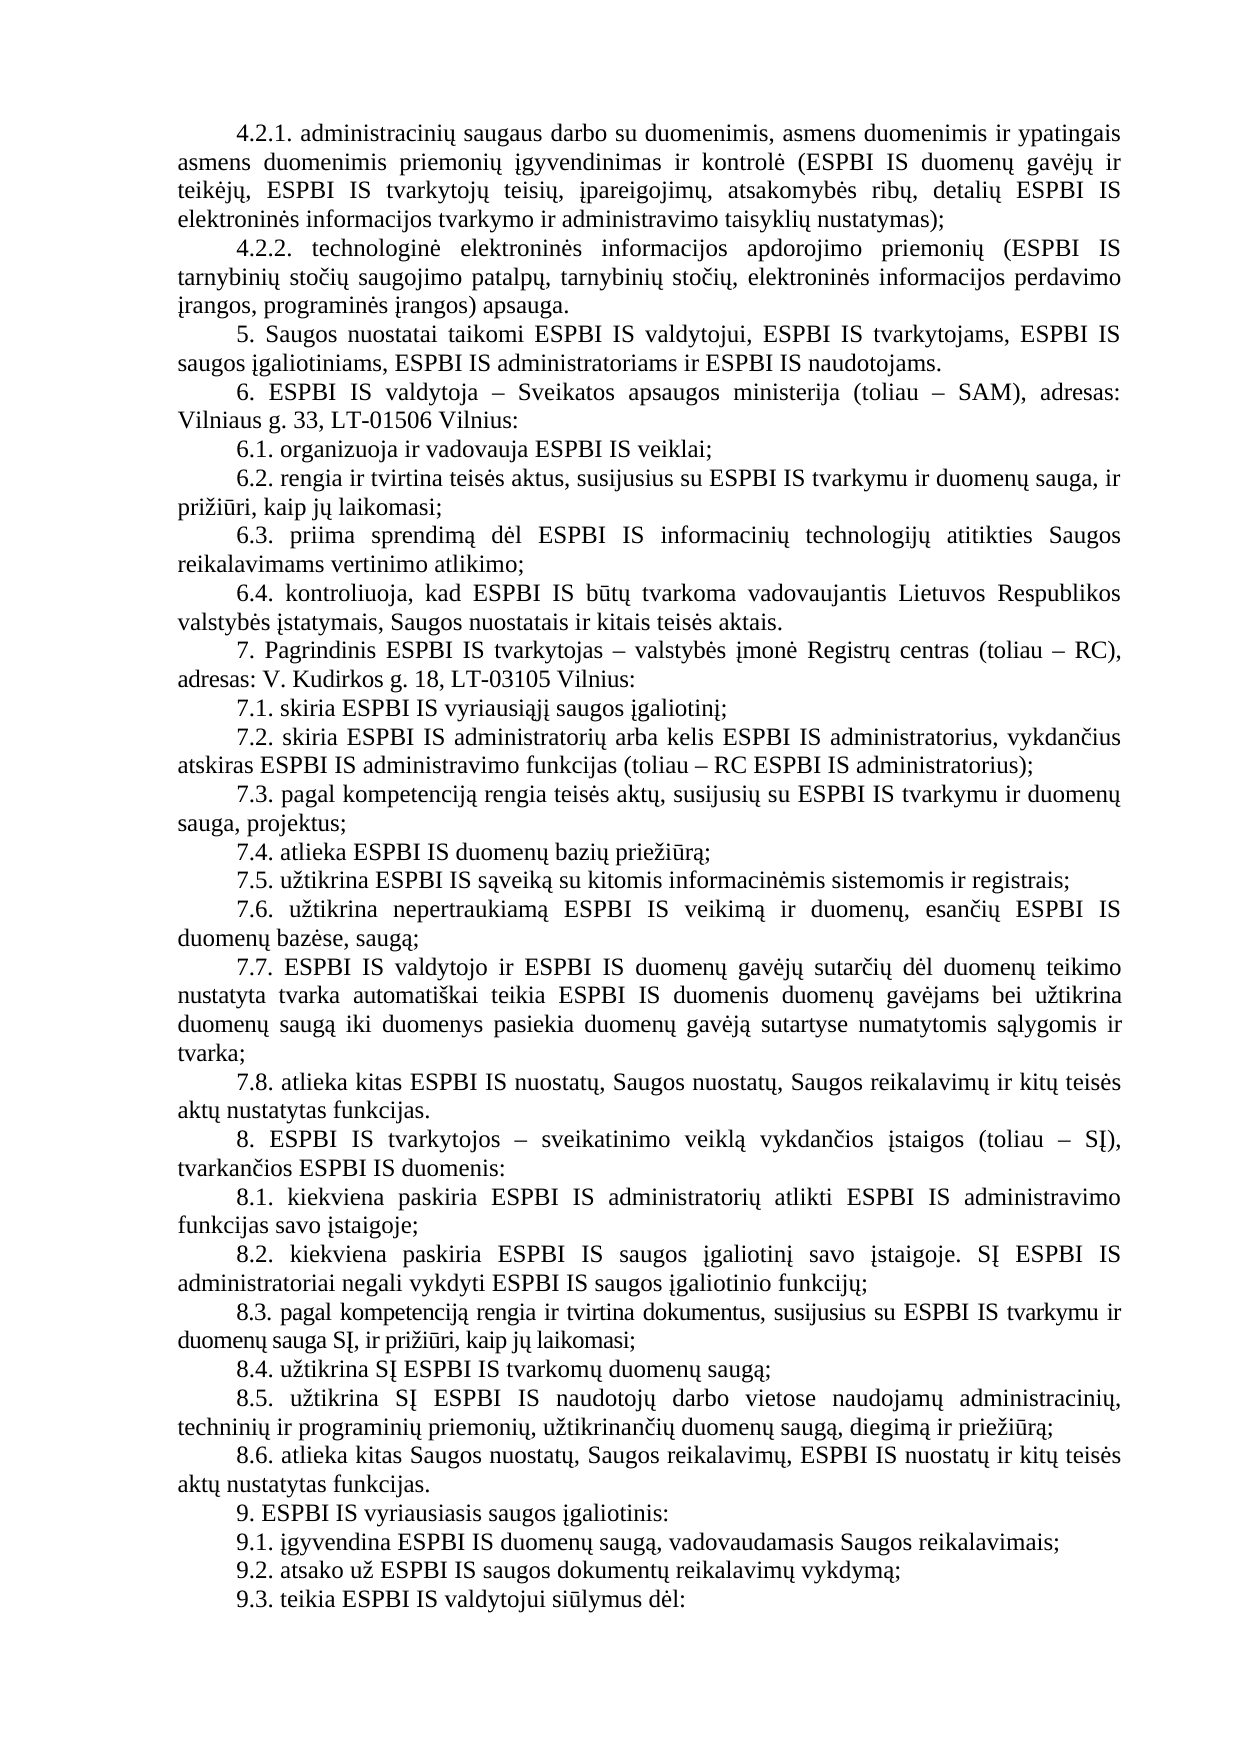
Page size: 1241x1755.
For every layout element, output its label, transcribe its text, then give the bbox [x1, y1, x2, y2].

text 6.3. priima sprendimą dėl ESPBI IS informacinių technologijų atitikties Saugos reikalavimams vertinimo atlikimo; [177, 521, 1122, 578]
text 6. ESPBI IS valdytoja – Sveikatos apsaugos ministerija (toliau – SAM), adresas: Vilniaus g. 33, LT-01506 Vilnius: [177, 377, 1122, 434]
text 7.2. skiria ESPBI IS administratorių arba kelis ESPBI IS administratorius, vykdančius atskiras ESPBI IS administravimo funkcijas (toliau – RC ESPBI IS administratorius); [177, 722, 1122, 779]
text 8.2. kiekviena paskiria ESPBI IS saugos įgaliotinį savo įstaigoje. SĮ ESPBI IS administratoriai negali vykdyti ESPBI IS saugos įgaliotinio funkcijų; [177, 1239, 1122, 1297]
text 7.1. skiria ESPBI IS vyriausiąjį saugos įgaliotinį; [177, 693, 1122, 722]
text 7.8. atlieka kitas ESPBI IS nuostatų, Saugos nuostatų, Saugos reikalavimų ir kitų teisės aktų nustatytas funkcijas. [177, 1067, 1122, 1124]
text 7.7. ESPBI IS valdytojo ir ESPBI IS duomenų gavėjų sutarčių dėl duomenų teikimo nustatyta tvarka automatiškai teikia ESPBI IS duomenis duomenų gavėjams bei užtikrina duomenų saugą iki duomenys pasiekia duomenų gavėją sutartyse numatytomis sąlygomis ir tvarka; [177, 952, 1122, 1067]
text 7. Pagrindinis ESPBI IS tvarkytojas – valstybės įmonė Registrų centras (toliau – RC), adresas: V. Kudirkos g. 18, LT-03105 Vilnius: [177, 636, 1122, 693]
text 7.4. atlieka ESPBI IS duomenų bazių priežiūrą; [177, 837, 1122, 866]
text 9.3. teikia ESPBI IS valdytojui siūlymus dėl: [177, 1584, 1122, 1613]
text 9.2. atsako už ESPBI IS saugos dokumentų reikalavimų vykdymą; [177, 1556, 1122, 1584]
text 9.1. įgyvendina ESPBI IS duomenų saugą, vadovaudamasis Saugos reikalavimais; [177, 1527, 1122, 1556]
text 6.1. organizuoja ir vadovauja ESPBI IS veiklai; [177, 434, 1122, 463]
text 8.1. kiekviena paskiria ESPBI IS administratorių atlikti ESPBI IS administravimo funkcijas savo įstaigoje; [177, 1182, 1122, 1239]
text 8.6. atlieka kitas Saugos nuostatų, Saugos reikalavimų, ESPBI IS nuostatų ir kitų teisės aktų nustatytas funkcijas. [177, 1441, 1122, 1498]
text 5. Saugos nuostatai taikomi ESPBI IS valdytojui, ESPBI IS tvarkytojams, ESPBI IS saugos įgaliotiniams, ESPBI IS administratoriams ir ESPBI IS naudotojams. [177, 319, 1122, 377]
text 6.2. rengia ir tvirtina teisės aktus, susijusius su ESPBI IS tvarkymu ir duomenų sauga, ir prižiūri, kaip jų laikomasi; [177, 463, 1122, 521]
text 7.5. užtikrina ESPBI IS sąveiką su kitomis informacinėmis sistemomis ir registrais; [177, 866, 1122, 894]
text 7.6. užtikrina nepertraukiamą ESPBI IS veikimą ir duomenų, esančių ESPBI IS duomenų bazėse, saugą; [177, 894, 1122, 952]
text 8.4. užtikrina SĮ ESPBI IS tvarkomų duomenų saugą; [177, 1354, 1122, 1383]
text 7.3. pagal kompetenciją rengia teisės aktų, susijusių su ESPBI IS tvarkymu ir duomenų sauga, projektus; [177, 779, 1122, 837]
text 8.3. pagal kompetenciją rengia ir tvirtina dokumentus, susijusius su ESPBI IS tvarkymu ir duomenų sauga SĮ, ir prižiūri, kaip jų laikomasi; [177, 1297, 1122, 1354]
text 8. ESPBI IS tvarkytojos – sveikatinimo veiklą vykdančios įstaigos (toliau – SĮ), tvarkančios ESPBI IS duomenis: [177, 1124, 1122, 1182]
text 4.2.2. technologinė elektroninės informacijos apdorojimo priemonių (ESPBI IS tarnybinių stočių saugojimo patalpų, tarnybinių stočių, elektroninės informacijos perdavimo įrangos, programinės įrangos) apsauga. [177, 233, 1122, 319]
text 9. ESPBI IS vyriausiasis saugos įgaliotinis: [177, 1498, 1122, 1527]
text 8.5. užtikrina SĮ ESPBI IS naudotojų darbo vietose naudojamų administracinių, techninių ir programinių priemonių, užtikrinančių duomenų saugą, diegimą ir priežiūrą; [177, 1383, 1122, 1441]
text 4.2.1. administracinių saugaus darbo su duomenimis, asmens duomenimis ir ypatingais asmens duomenimis priemonių įgyvendinimas ir kontrolė (ESPBI IS duomenų gavėjų ir teikėjų, ESPBI IS tvarkytojų teisių, įpareigojimų, atsakomybės ribų, detalių ESPBI IS elektroninės informacijos tvarkymo ir administravimo taisyklių nustatymas); [177, 118, 1122, 233]
text 6.4. kontroliuoja, kad ESPBI IS būtų tvarkoma vadovaujantis Lietuvos Respublikos valstybės įstatymais, Saugos nuostatais ir kitais teisės aktais. [177, 578, 1122, 636]
